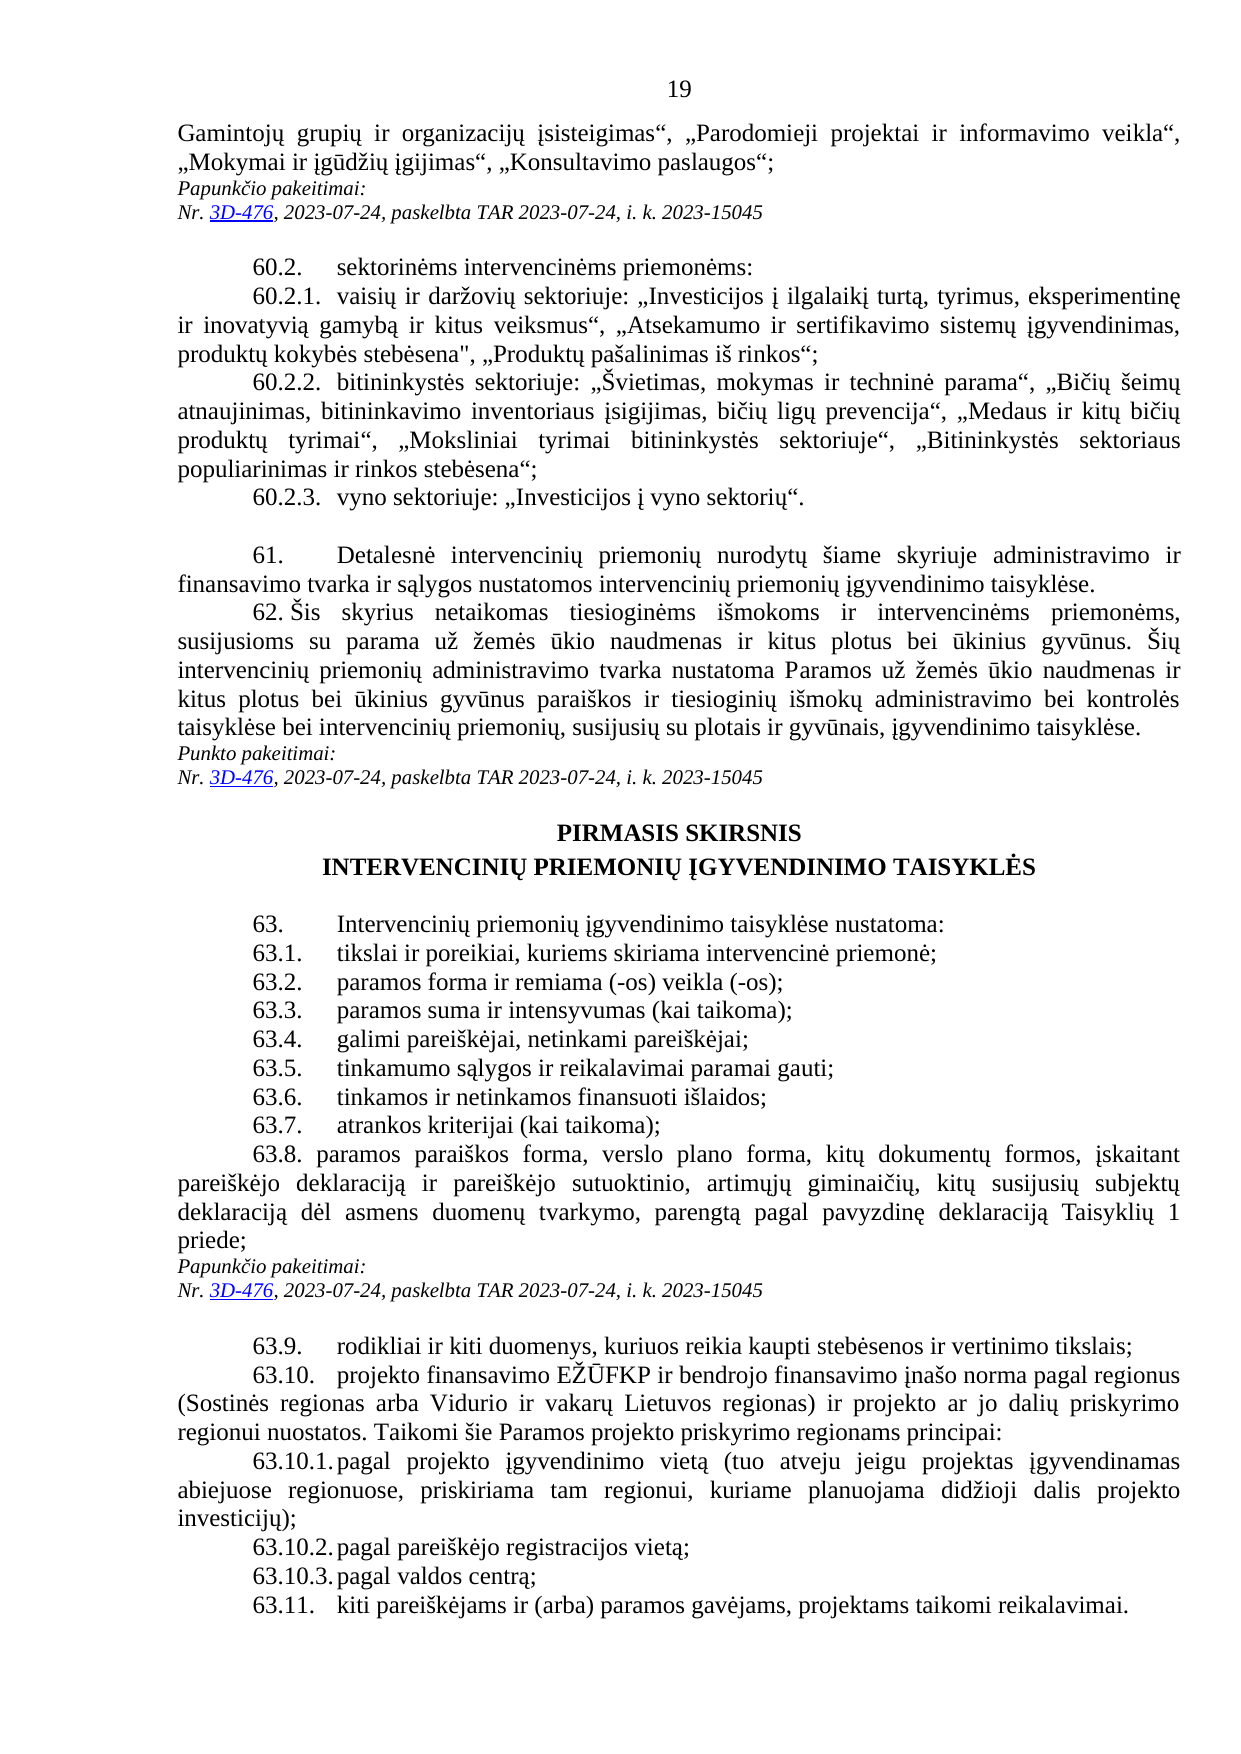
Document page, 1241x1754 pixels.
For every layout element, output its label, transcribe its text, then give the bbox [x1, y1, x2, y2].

text 63.10.1. pagal projekto įgyvendinimo vietą (tuo atveju jeigu projektas įgyvendinamas abiejuose regionuose, priskiriama tam regionui, kuriame planuojama didžioji dalis projekto investicijų); [177, 1446, 1181, 1532]
text 63.10. projekto finansavimo EŽŪFKP ir bendrojo finansavimo įnašo norma pagal regionus (Sostinės regionas arba Vidurio ir vakarų Lietuvos regionas) ir projekto ar jo dalių priskyrimo regionui nuostatos. Taikomi šie Paramos projekto priskyrimo regionams principai: [177, 1360, 1181, 1446]
text Nr. 3D-476, 2023-07-24, paskelbta TAR 2023-07-24, i. k. 2023-15045 [177, 1278, 1181, 1302]
text 63.10.2. pagal pareiškėjo registracijos vietą; [177, 1532, 1181, 1561]
text 63.3. paramos suma ir intensyvumas (kai taikoma); [177, 995, 1181, 1024]
text 60.2.1. vaisių ir daržovių sektoriuje: „Investicijos į ilgalaikį turtą, tyrimus, eksperimentinę ir inovatyvią gamybą ir kitus veiksmus“, „Atsekamumo ir sertifikavimo sistemų įgyvendinimas, produktų kokybės stebėsena", „Produktų pašalinimas iš rinkos“; [177, 281, 1181, 367]
text 60.2. sektorinėms intervencinėms priemonėms: [177, 252, 1181, 281]
text Gamintojų grupių ir organizacijų įsisteigimas“, „Parodomieji projektai ir informavimo veikla“, „Mokymai ir įgūdžių įgijimas“, „Konsultavimo paslaugos“; [177, 118, 1181, 176]
text Papunkčio pakeitimai: [177, 176, 1181, 200]
text 61. Detalesnė intervencinių priemonių nurodytų šiame skyriuje administravimo ir finansavimo tvarka ir sąlygos nustatomos intervencinių priemonių įgyvendinimo taisyklėse. [177, 540, 1181, 597]
text Nr. 3D-476, 2023-07-24, paskelbta TAR 2023-07-24, i. k. 2023-15045 [177, 765, 1181, 789]
text 63.9. rodikliai ir kiti duomenys, kuriuos reikia kaupti stebėsenos ir vertinimo tikslais; [177, 1331, 1181, 1360]
subtitle INTERVENCINIŲ PRIEMONIŲ ĮGYVENDINIMO TAISYKLĖS [177, 852, 1181, 880]
text 63.6. tinkamos ir netinkamos finansuoti išlaidos; [177, 1082, 1181, 1110]
text Nr. 3D-476, 2023-07-24, paskelbta TAR 2023-07-24, i. k. 2023-15045 [177, 200, 1181, 224]
subtitle PIRMASIS SKIRSNIS [177, 818, 1181, 847]
text 63.8. paramos paraiškos forma, verslo plano forma, kitų dokumentų formos, įskaitant pareiškėjo deklaraciją ir pareiškėjo sutuoktinio, artimųjų giminaičių, kitų susijusių subjektų deklaraciją dėl asmens duomenų tvarkymo, parengtą pagal pavyzdinę deklaraciją Taisyklių 1 priede; [177, 1139, 1181, 1254]
text 63.11. kiti pareiškėjams ir (arba) paramos gavėjams, projektams taikomi reikalavimai. [177, 1590, 1181, 1618]
text 63.10.3. pagal valdos centrą; [177, 1561, 1181, 1590]
text Papunkčio pakeitimai: [177, 1254, 1181, 1278]
text 63.4. galimi pareiškėjai, netinkami pareiškėjai; [177, 1024, 1181, 1053]
text 60.2.2. bitininkystės sektoriuje: „Švietimas, mokymas ir techninė parama“, „Bičių šeimų atnaujinimas, bitininkavimo inventoriaus įsigijimas, bičių ligų prevencija“, „Medaus ir kitų bičių produktų tyrimai“, „Moksliniai tyrimai bitininkystės sektoriuje“, „Bitininkystės sektoriaus populiarinimas ir rinkos stebėsena“; [177, 367, 1181, 482]
text 63. Intervencinių priemonių įgyvendinimo taisyklėse nustatoma: [177, 909, 1181, 938]
text 62. Šis skyrius netaikomas tiesioginėms išmokoms ir intervencinėms priemonėms, susijusioms su parama už žemės ūkio naudmenas ir kitus plotus bei ūkinius gyvūnus. Šių intervencinių priemonių administravimo tvarka nustatoma Paramos už žemės ūkio naudmenas ir kitus plotus bei ūkinius gyvūnus paraiškos ir tiesioginių išmokų administravimo bei kontrolės taisyklėse bei intervencinių priemonių, susijusių su plotais ir gyvūnais, įgyvendinimo taisyklėse. [177, 597, 1181, 741]
text 63.1. tikslai ir poreikiai, kuriems skiriama intervencinė priemonė; [177, 938, 1181, 967]
text Punkto pakeitimai: [177, 741, 1181, 765]
text 63.2. paramos forma ir remiama (-os) veikla (-os); [177, 967, 1181, 995]
text 63.7. atrankos kriterijai (kai taikoma); [177, 1110, 1181, 1139]
text 63.5. tinkamumo sąlygos ir reikalavimai paramai gauti; [177, 1053, 1181, 1082]
text 60.2.3. vyno sektoriuje: „Investicijos į vyno sektorių“. [177, 482, 1181, 511]
